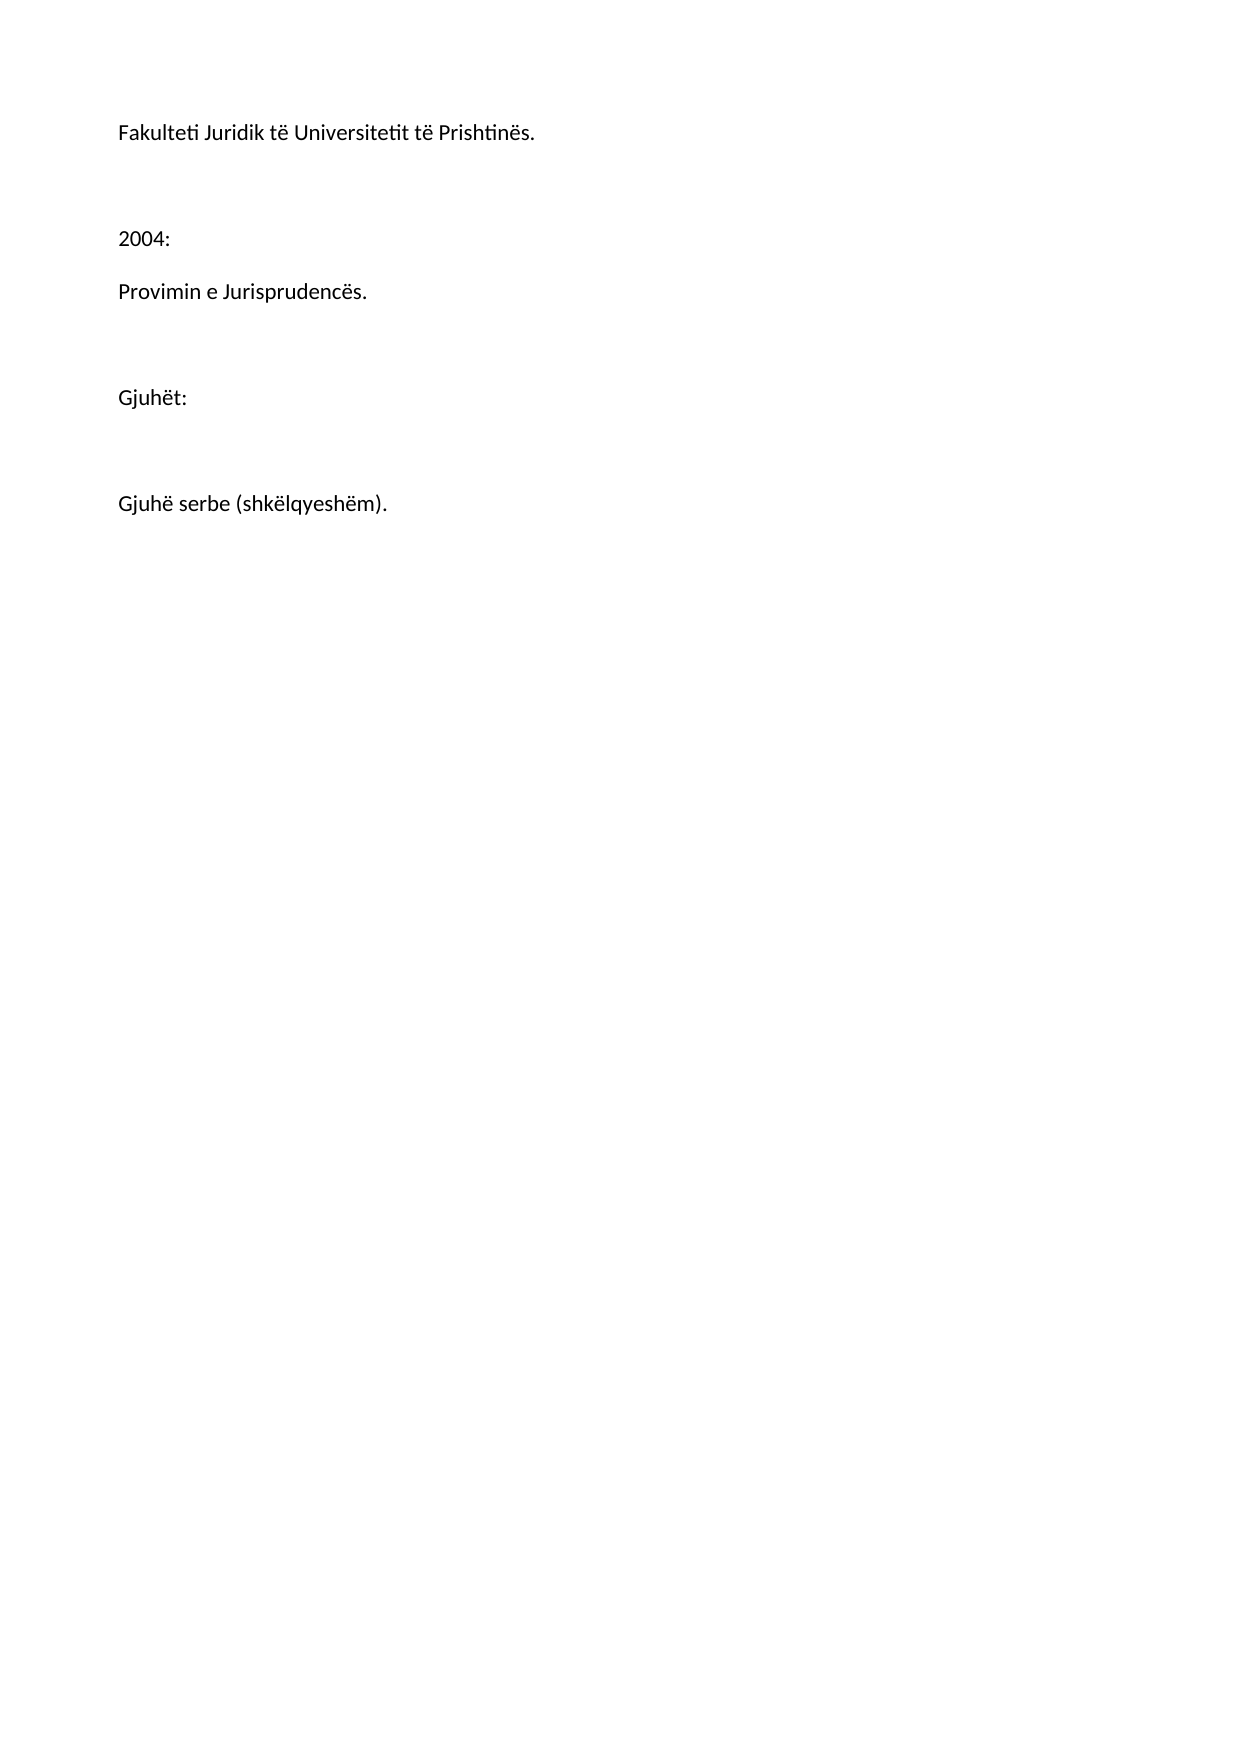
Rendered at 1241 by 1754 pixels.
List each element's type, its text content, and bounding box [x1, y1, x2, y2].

text Provimin e Jurisprudencës. [118, 277, 1122, 305]
text Fakulteti Juridik të Universitetit të Prishtinës. [118, 118, 1122, 146]
text Gjuhët: [118, 383, 1122, 411]
text 2004: [118, 224, 1122, 252]
text Gjuhë serbe (shkëlqyeshëm). [118, 489, 1122, 517]
